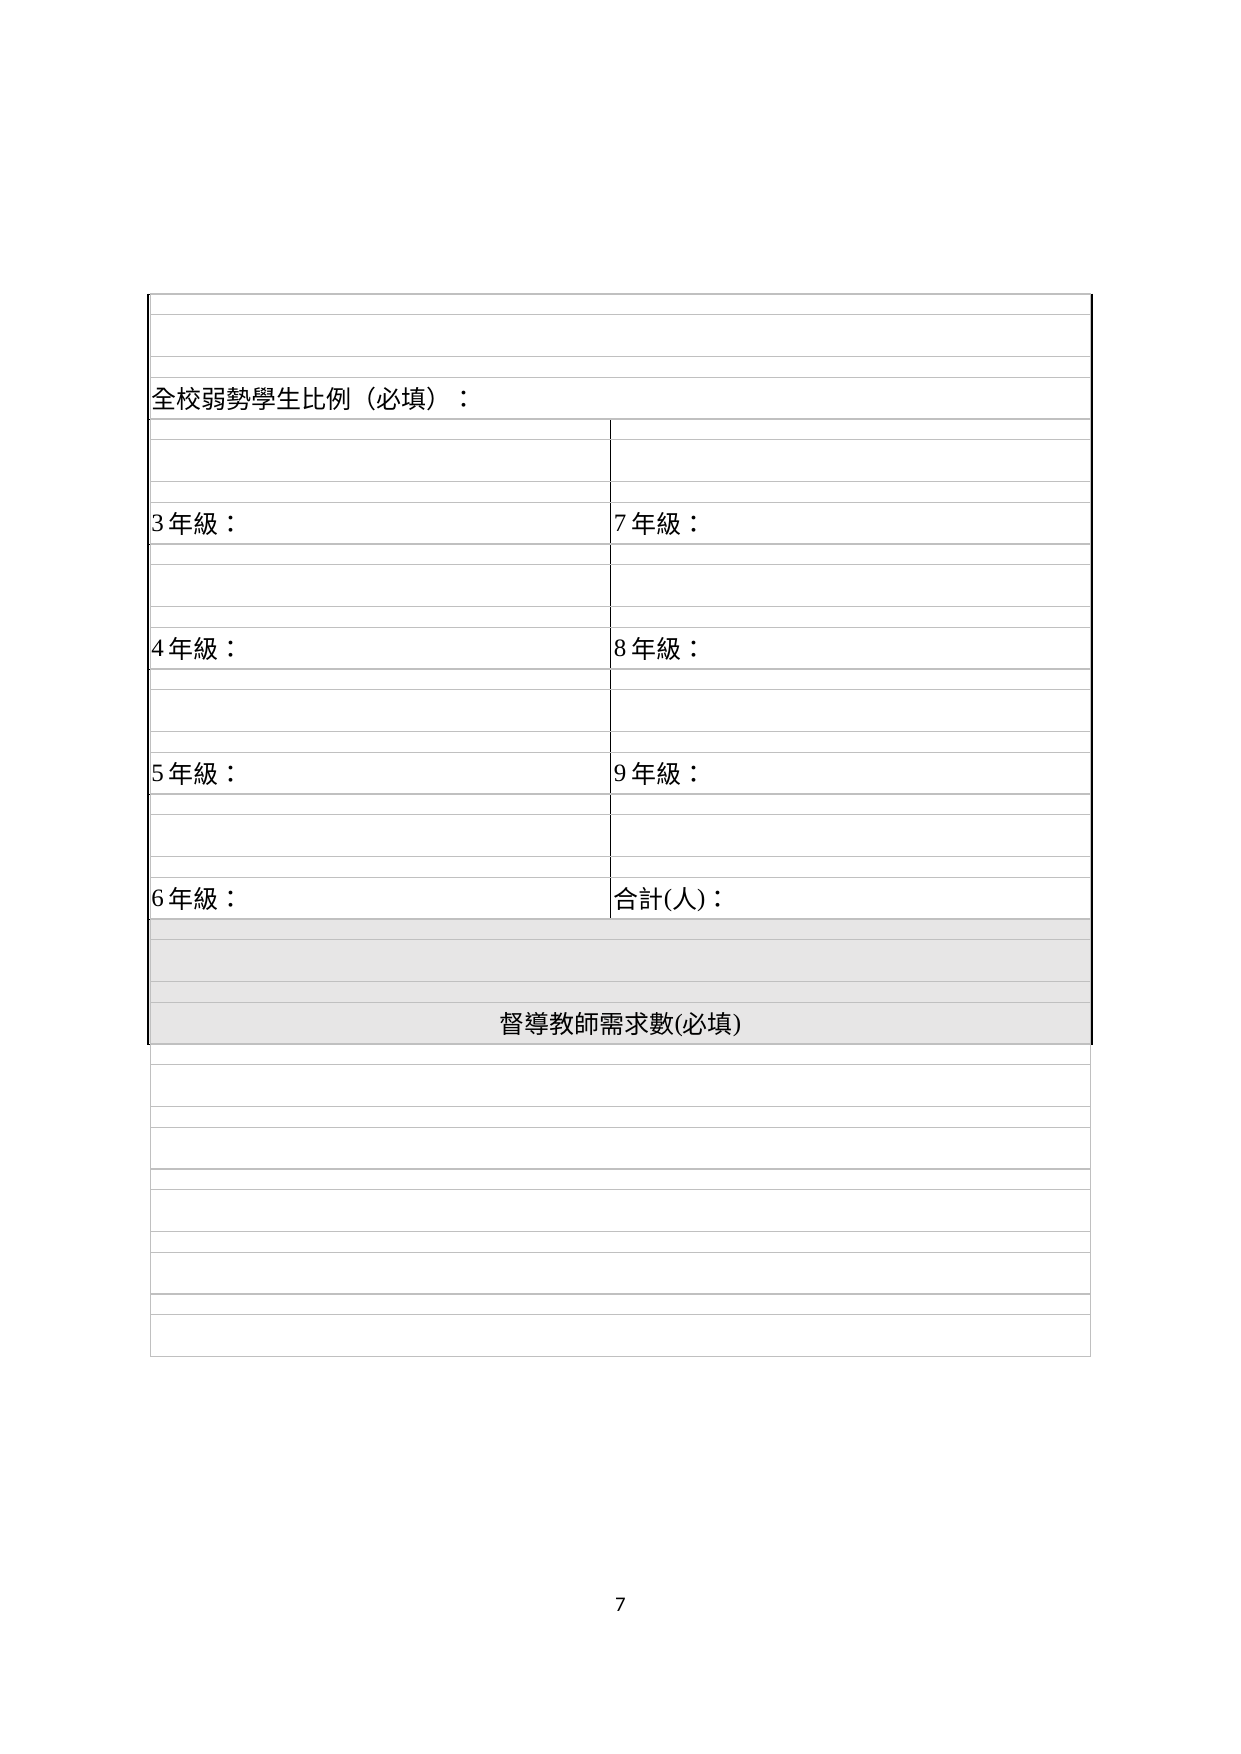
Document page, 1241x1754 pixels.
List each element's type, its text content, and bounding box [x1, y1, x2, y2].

table_cell [151, 295, 1090, 314]
table_cell [611, 815, 1090, 856]
table_cell [151, 815, 610, 856]
table_cell [151, 982, 1090, 1002]
table_cell 全校弱勢學生比例（必填）： [151, 378, 1090, 418]
table_cell [151, 940, 1090, 981]
table_cell [151, 690, 610, 731]
table_cell [151, 857, 610, 877]
table_cell [151, 545, 610, 564]
table_cell [151, 920, 1090, 939]
table_cell [151, 440, 610, 481]
table_cell [611, 732, 1090, 752]
table_cell 9年級： [611, 753, 1090, 793]
table_cell [151, 315, 1090, 356]
table_cell [611, 670, 1090, 689]
table_cell 7年級： [611, 503, 1090, 543]
table_cell [151, 357, 1090, 377]
table_cell [151, 420, 610, 439]
table_cell 8年級： [611, 628, 1090, 668]
table_cell [151, 482, 610, 502]
table_cell 3年級： [151, 503, 610, 543]
table_cell [151, 565, 610, 606]
table_cell 4年級： [151, 628, 610, 668]
table_cell [611, 545, 1090, 564]
table_cell [611, 565, 1090, 606]
table_cell [611, 482, 1090, 502]
table_cell [151, 795, 610, 814]
table_cell [611, 795, 1090, 814]
table_cell [151, 732, 610, 752]
table_cell [611, 440, 1090, 481]
table_cell 5年級： [151, 753, 610, 793]
table_cell [151, 670, 610, 689]
table_cell [611, 607, 1090, 627]
table_cell 6年級： [151, 878, 610, 918]
table_cell [611, 690, 1090, 731]
table_cell 合計(人)： [611, 878, 1090, 918]
table_cell [611, 857, 1090, 877]
table_cell [151, 607, 610, 627]
table_cell 督導教師需求數(必填) [151, 1003, 1090, 1043]
table_cell [611, 420, 1090, 439]
